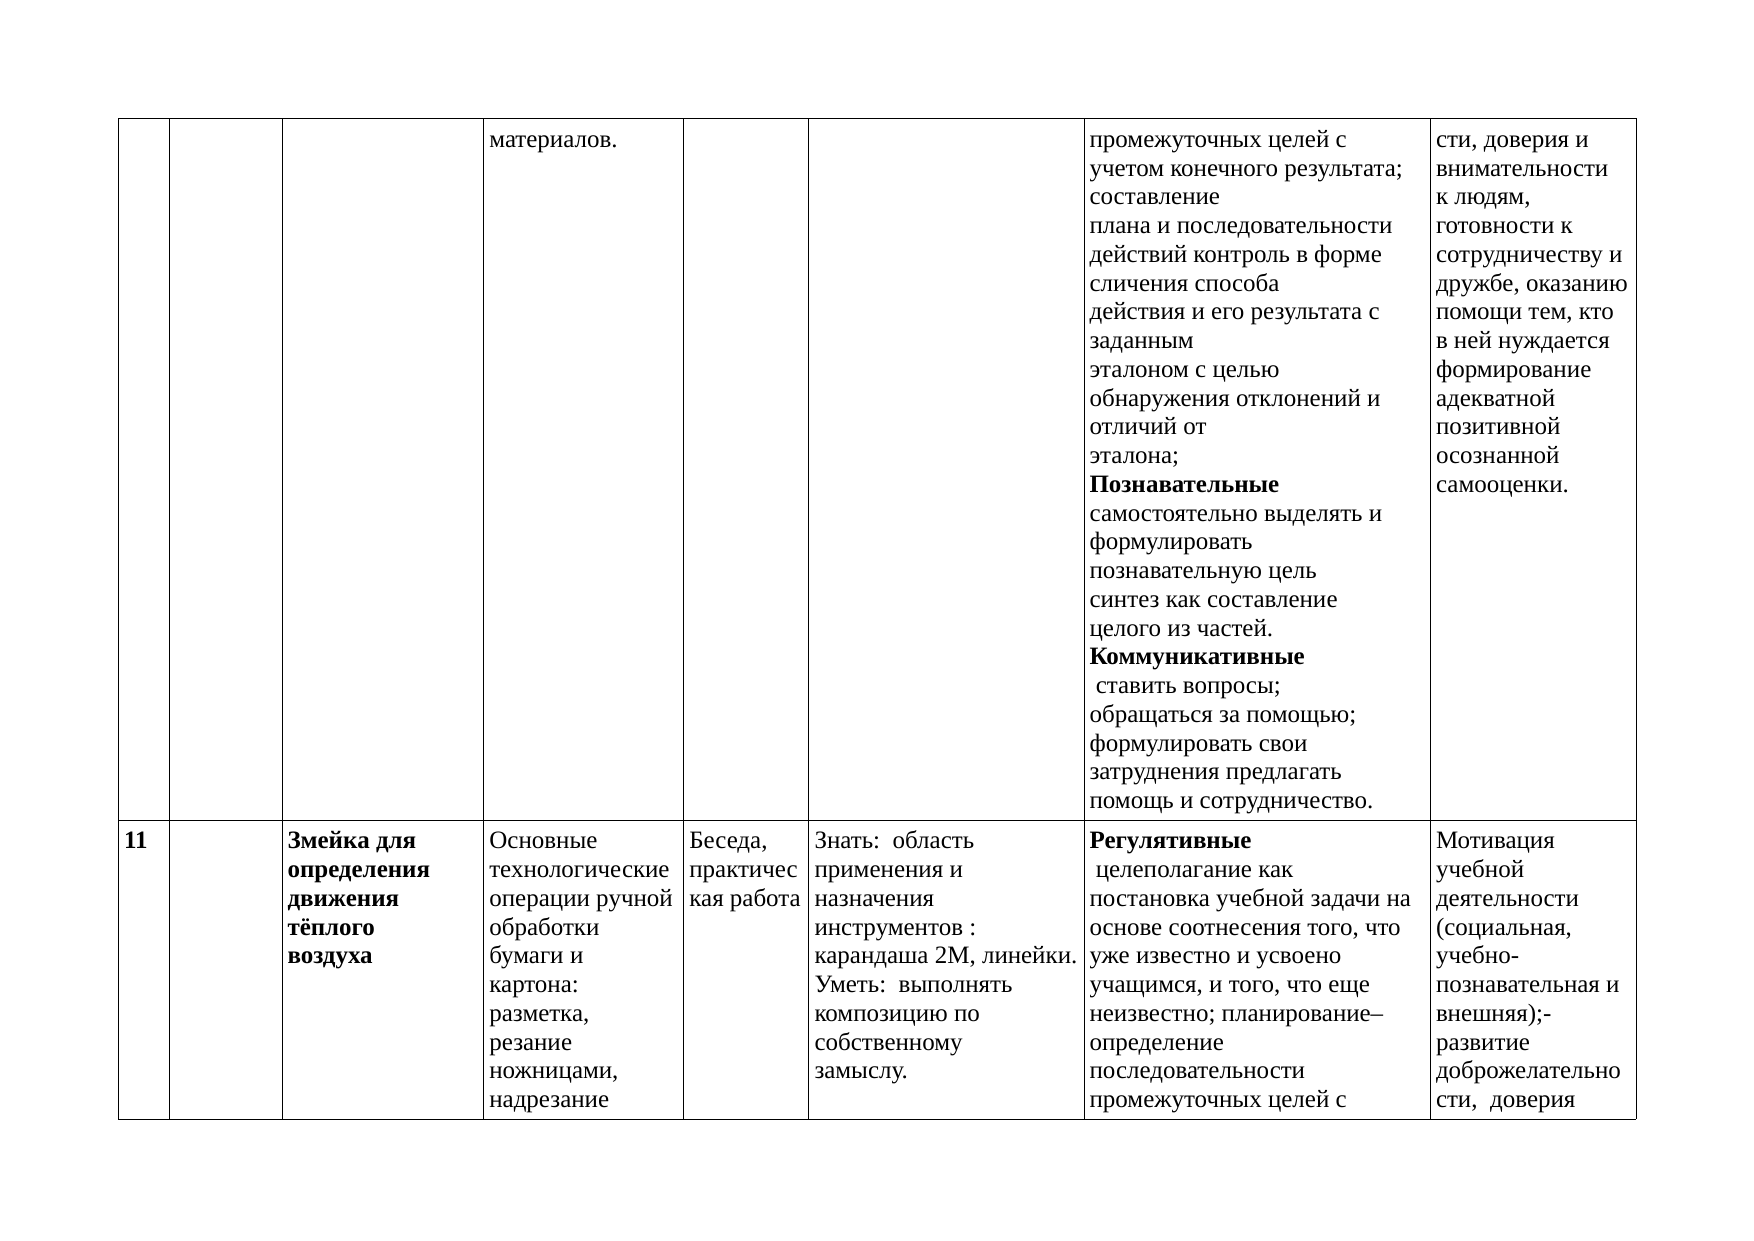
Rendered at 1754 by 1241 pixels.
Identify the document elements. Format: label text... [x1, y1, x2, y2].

table_cell материалов. [484, 119, 683, 820]
table_cell [684, 119, 808, 820]
table_cell Беседа, практическая работа [684, 821, 808, 1119]
table_cell [119, 119, 169, 820]
table_cell Знать: область применения и назначения инструментов : карандаша 2М, линейки. Уметь: выполнять композицию по собственному замыслу. [809, 821, 1084, 1119]
table_cell [283, 119, 483, 820]
table_cell [170, 119, 282, 820]
table_cell Змейка для определения движения тёплого воздуха [283, 821, 483, 1119]
table_cell сти, доверия и внимательности к людям, готовности к сотрудничеству и дружбе, оказанию помощи тем, кто в ней нуждается формирование адекватной позитивной осознанной самооценки. [1431, 119, 1636, 820]
table_cell [809, 119, 1084, 820]
table_cell Мотивация учебной деятельности (социальная, учебно-познавательная и внешняя);- развитие доброжелательности, доверия [1431, 821, 1636, 1119]
table_cell 11 [119, 821, 169, 1119]
table_cell [170, 821, 282, 1119]
table_cell Основные технологические операции ручной обработки бумаги и картона: разметка, резание ножницами, надрезание [484, 821, 683, 1119]
table_cell Регулятивные целеполагание как постановка учебной задачи на основе соотнесения того, что уже известно и усвоено учащимся, и того, что еще неизвестно; планирование– определение последовательности промежуточных целей с [1085, 821, 1430, 1119]
table_cell промежуточных целей с учетом конечного результата; составление плана и последовательности действий контроль в форме сличения способа действия и его результата с заданным эталоном с целью обнаружения отклонений и отличий от эталона; Познавательные самостоятельно выделять и формулировать познавательную цель синтез как составление целого из частей. Коммуникативные ставить вопросы; обращаться за помощью; формулировать свои затруднения предлагать помощь и сотрудничество. [1085, 119, 1430, 820]
